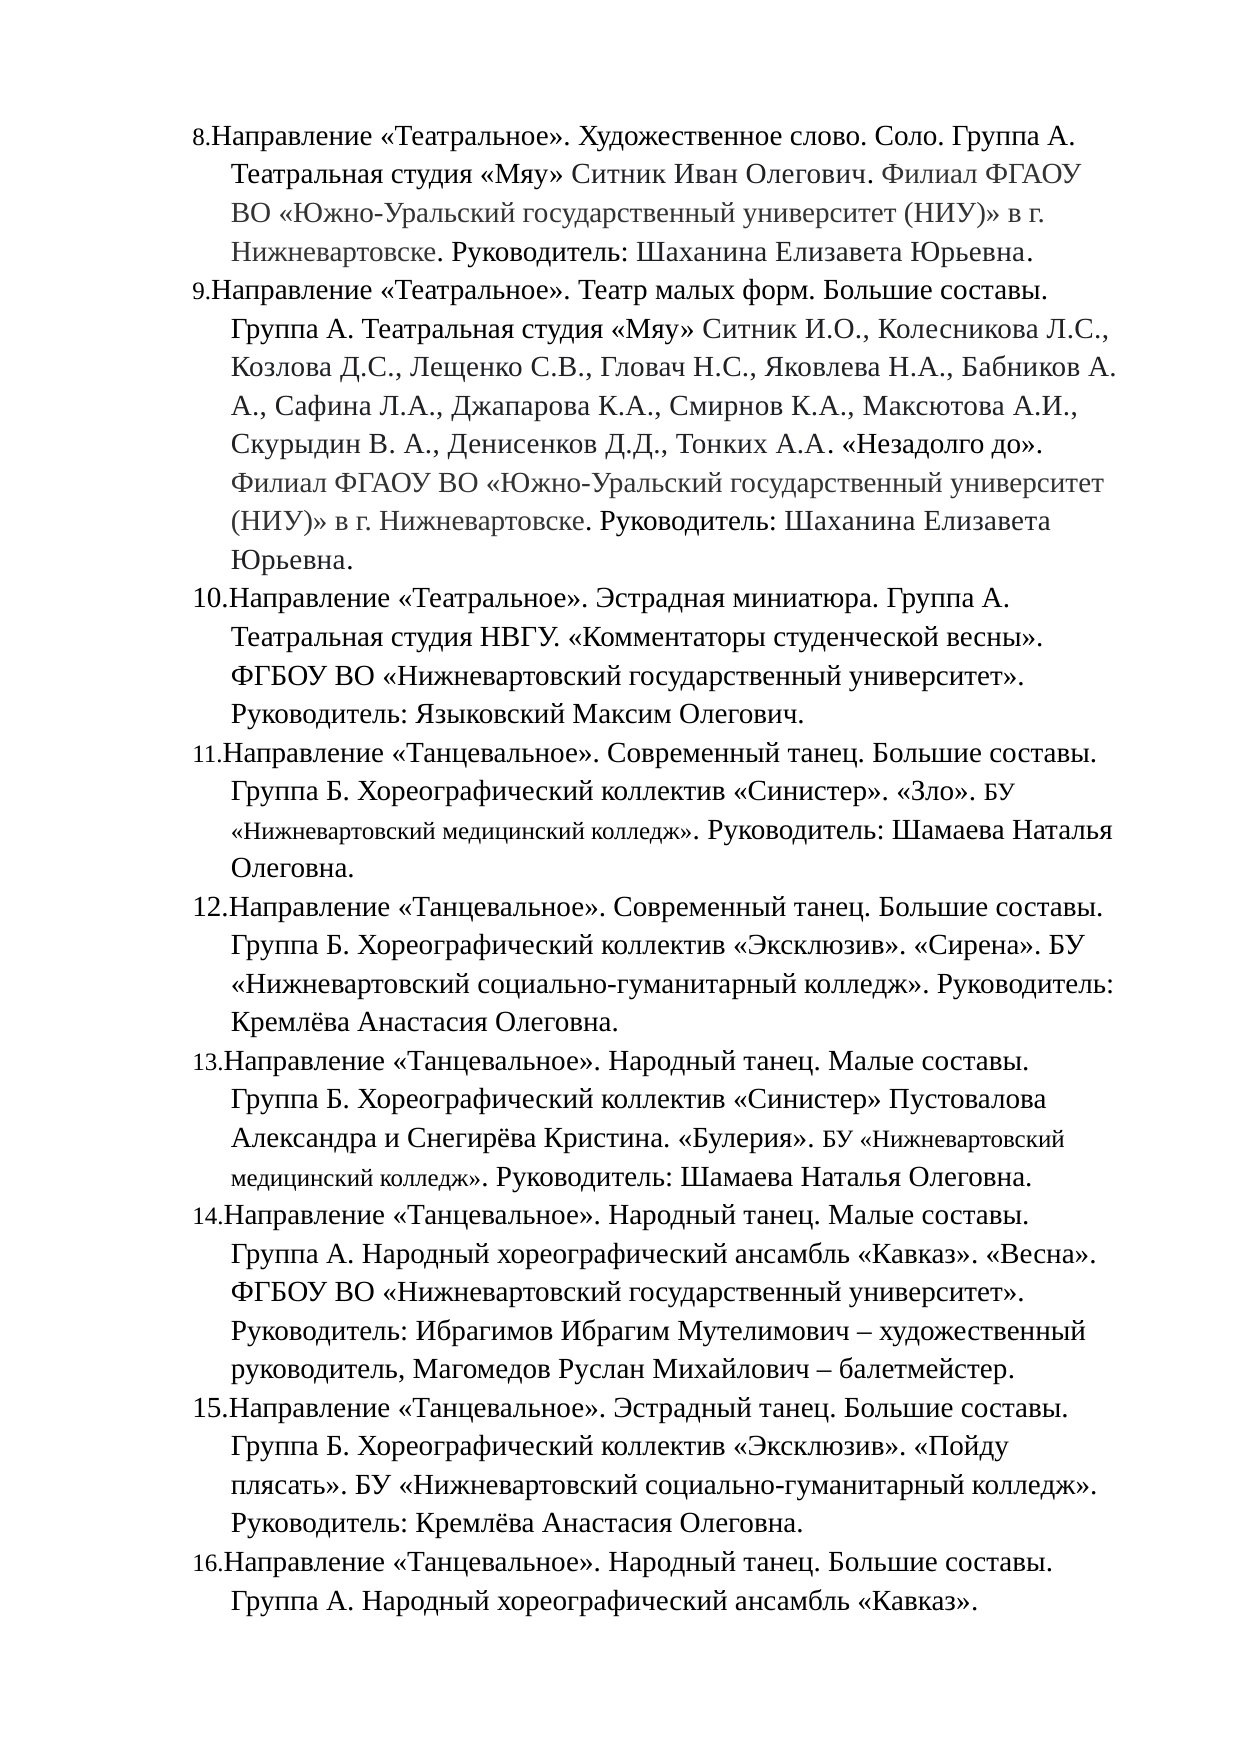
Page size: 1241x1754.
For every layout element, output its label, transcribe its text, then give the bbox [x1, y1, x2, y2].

list Направление «Танцевальное». Современный танец. Большие составы. Группа Б. Хореографический коллектив «Синистер». «Зло». БУ «Нижневартовский медицинский колледж». Руководитель: Шамаева Наталья Олеговна. [192, 735, 1122, 884]
list Направление «Театральное». Театр малых форм. Большие составы. Группа А. Театральная студия «Мяу» Ситник И.О., Колесникова Л.С., Козлова Д.С., Лещенко С.В., Гловач Н.С., Яковлева Н.А., Бабников А. А., Сафина Л.А., Джапарова К.А., Смирнов К.А., Максютова А.И., Скурыдин В. А., Денисенков Д.Д., Тонких А.А. «Незадолго до». Филиал ФГАОУ ВО «Южно-Уральский государственный университет (НИУ)» в г. Нижневартовске. Руководитель: Шаханина Елизавета Юрьевна. [192, 272, 1122, 576]
list Направление «Театральное». Художественное слово. Соло. Группа А. Театральная студия «Мяу» Ситник Иван Олегович. Филиал ФГАОУ ВО «Южно-Уральский государственный университет (НИУ)» в г. Нижневартовске. Руководитель: Шаханина Елизавета Юрьевна. [192, 118, 1122, 267]
list Направление «Танцевальное». Народный танец. Большие составы. Группа А. Народный хореографический ансамбль «Кавказ». [192, 1544, 1122, 1616]
list Направление «Танцевальное». Народный танец. Малые составы. Группа А. Народный хореографический ансамбль «Кавказ». «Весна». ФГБОУ ВО «Нижневартовский государственный университет». Руководитель: Ибрагимов Ибрагим Мутелимович – художественный руководитель, Магомедов Руслан Михайлович – балетмейстер. [192, 1197, 1122, 1385]
list Направление «Танцевальное». Народный танец. Малые составы. Группа Б. Хореографический коллектив «Синистер» Пустовалова Александра и Снегирёва Кристина. «Булерия». БУ «Нижневартовский медицинский колледж». Руководитель: Шамаева Наталья Олеговна. [192, 1043, 1122, 1192]
list Направление «Театральное». Эстрадная миниатюра. Группа А. Театральная студия НВГУ. «Комментаторы студенческой весны». ФГБОУ ВО «Нижневартовский государственный университет». Руководитель: Языковский Максим Олегович. [192, 581, 1122, 730]
list Направление «Танцевальное». Эстрадный танец. Большие составы. Группа Б. Хореографический коллектив «Эксклюзив». «Пойду плясать». БУ «Нижневартовский социально-гуманитарный колледж». Руководитель: Кремлёва Анастасия Олеговна. [192, 1390, 1122, 1539]
list Направление «Танцевальное». Современный танец. Большие составы. Группа Б. Хореографический коллектив «Эксклюзив». «Сирена». БУ «Нижневартовский социально-гуманитарный колледж». Руководитель: Кремлёва Анастасия Олеговна. [192, 889, 1122, 1038]
